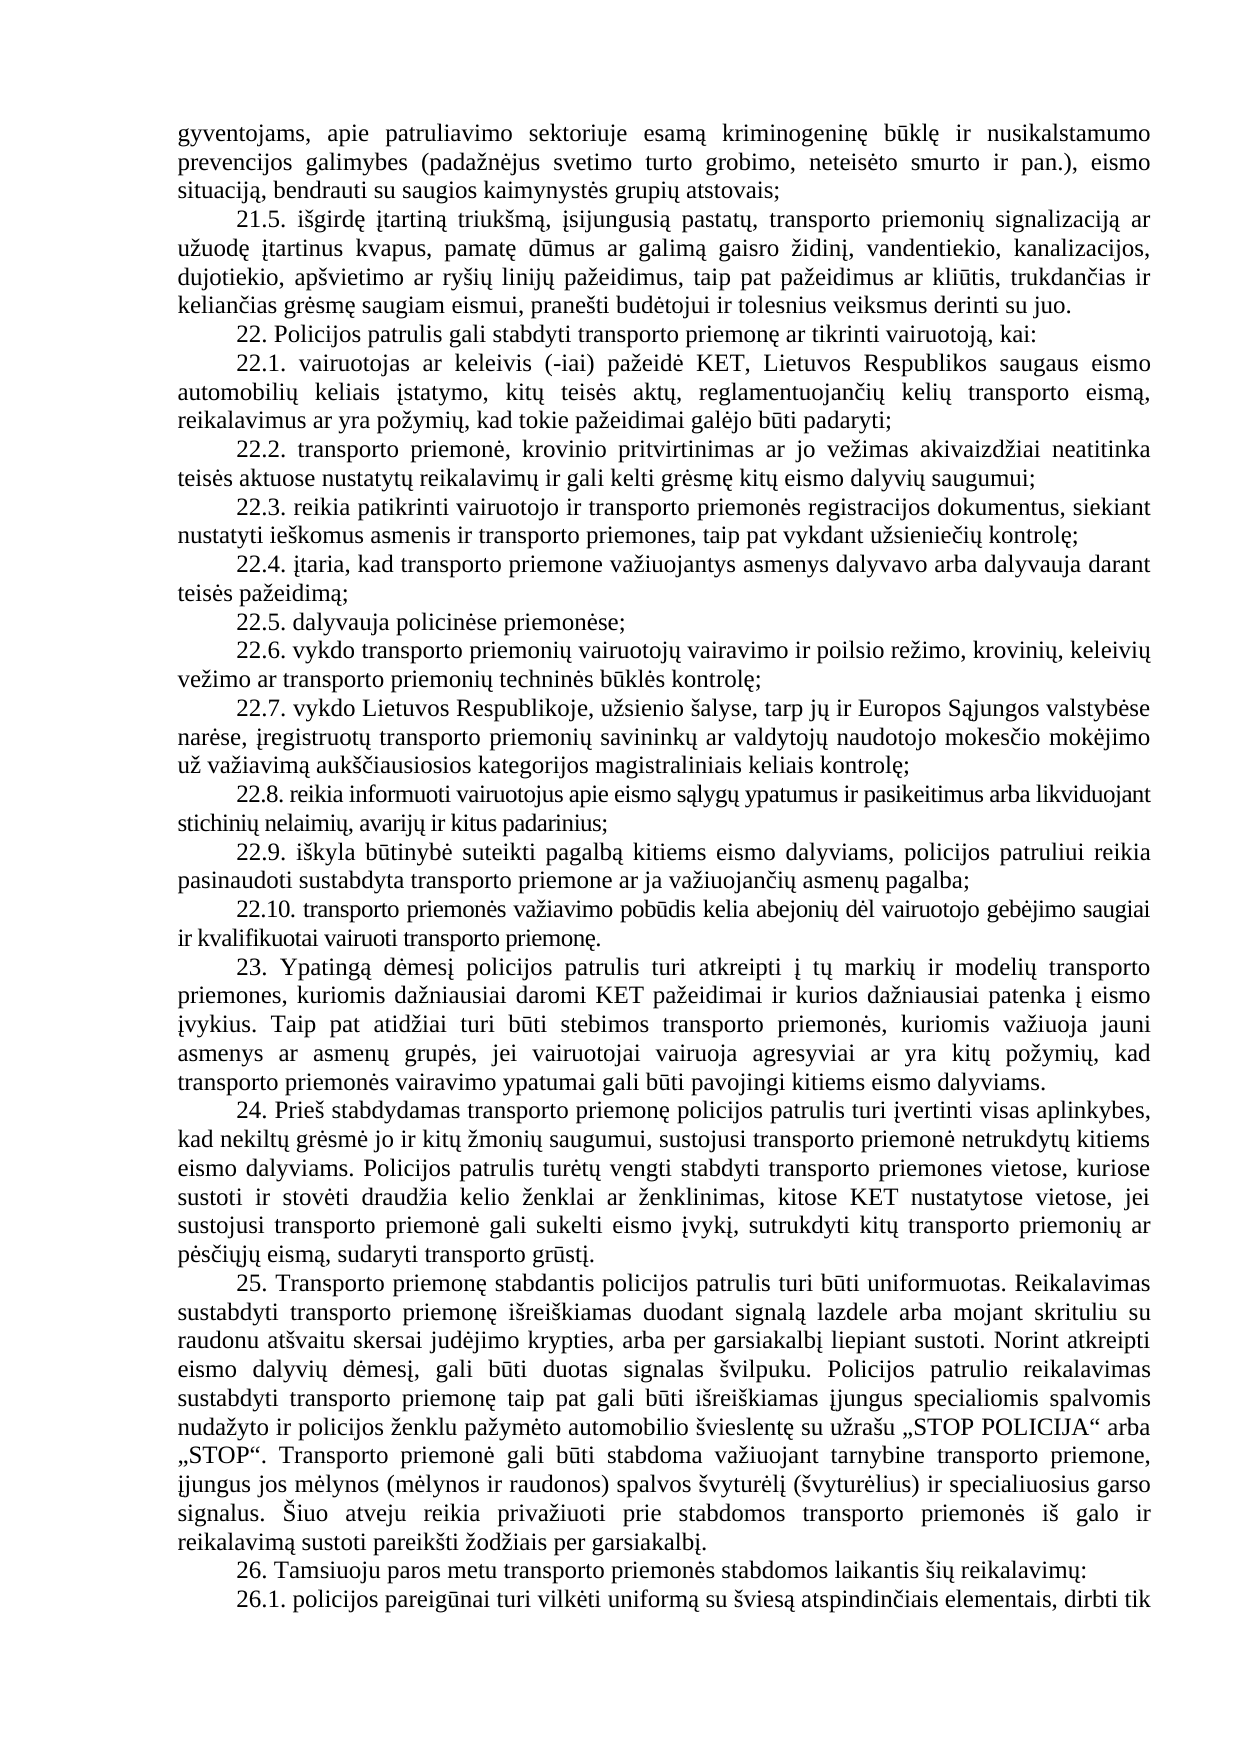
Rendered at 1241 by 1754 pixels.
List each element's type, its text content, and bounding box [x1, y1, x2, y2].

text 22.4. įtaria, kad transporto priemone važiuojantys asmenys dalyvavo arba dalyvauja darant teisės pažeidimą; [177, 549, 1152, 607]
text 24. Prieš stabdydamas transporto priemonę policijos patrulis turi įvertinti visas aplinkybes, kad nekiltų grėsmė jo ir kitų žmonių saugumui, sustojusi transporto priemonė netrukdytų kitiems eismo dalyviams. Policijos patrulis turėtų vengti stabdyti transporto priemones vietose, kuriose sustoti ir stovėti draudžia kelio ženklai ar ženklinimas, kitose KET nustatytose vietose, jei sustojusi transporto priemonė gali sukelti eismo įvykį, sutrukdyti kitų transporto priemonių ar pėsčiųjų eismą, sudaryti transporto grūstį. [177, 1096, 1152, 1268]
text 22.9. iškyla būtinybė suteikti pagalbą kitiems eismo dalyviams, policijos patruliui reikia pasinaudoti sustabdyta transporto priemone ar ja važiuojančių asmenų pagalba; [177, 837, 1152, 894]
text 22.1. vairuotojas ar keleivis (-iai) pažeidė KET, Lietuvos Respublikos saugaus eismo automobilių keliais įstatymo, kitų teisės aktų, reglamentuojančių kelių transporto eismą, reikalavimus ar yra požymių, kad tokie pažeidimai galėjo būti padaryti; [177, 348, 1152, 434]
text 23. Ypatingą dėmesį policijos patrulis turi atkreipti į tų markių ir modelių transporto priemones, kuriomis dažniausiai daromi KET pažeidimai ir kurios dažniausiai patenka į eismo įvykius. Taip pat atidžiai turi būti stebimos transporto priemonės, kuriomis važiuoja jauni asmenys ar asmenų grupės, jei vairuotojai vairuoja agresyviai ar yra kitų požymių, kad transporto priemonės vairavimo ypatumai gali būti pavojingi kitiems eismo dalyviams. [177, 952, 1152, 1096]
text 25. Transporto priemonę stabdantis policijos patrulis turi būti uniformuotas. Reikalavimas sustabdyti transporto priemonę išreiškiamas duodant signalą lazdele arba mojant skrituliu su raudonu atšvaitu skersai judėjimo krypties, arba per garsiakalbį liepiant sustoti. Norint atkreipti eismo dalyvių dėmesį, gali būti duotas signalas švilpuku. Policijos patrulio reikalavimas sustabdyti transporto priemonę taip pat gali būti išreiškiamas įjungus specialiomis spalvomis nudažyto ir policijos ženklu pažymėto automobilio švieslentę su užrašu „STOP POLICIJA“ arba „STOP“. Transporto priemonė gali būti stabdoma važiuojant tarnybine transporto priemone, įjungus jos mėlynos (mėlynos ir raudonos) spalvos švyturėlį (švyturėlius) ir specialiuosius garso signalus. Šiuo atveju reikia privažiuoti prie stabdomos transporto priemonės iš galo ir reikalavimą sustoti pareikšti žodžiais per garsiakalbį. [177, 1268, 1152, 1556]
text 22.5. dalyvauja policinėse priemonėse; [177, 607, 1152, 636]
text 22. Policijos patrulis gali stabdyti transporto priemonę ar tikrinti vairuotoją, kai: [177, 319, 1152, 348]
text 22.3. reikia patikrinti vairuotojo ir transporto priemonės registracijos dokumentus, siekiant nustatyti ieškomus asmenis ir transporto priemones, taip pat vykdant užsieniečių kontrolę; [177, 492, 1152, 549]
text gyventojams, apie patruliavimo sektoriuje esamą kriminogeninę būklę ir nusikalstamumo prevencijos galimybes (padažnėjus svetimo turto grobimo, neteisėto smurto ir pan.), eismo situaciją, bendrauti su saugios kaimynystės grupių atstovais; [177, 118, 1152, 204]
text 22.2. transporto priemonė, krovinio pritvirtinimas ar jo vežimas akivaizdžiai neatitinka teisės aktuose nustatytų reikalavimų ir gali kelti grėsmę kitų eismo dalyvių saugumui; [177, 434, 1152, 492]
text 22.10. transporto priemonės važiavimo pobūdis kelia abejonių dėl vairuotojo gebėjimo saugiai ir kvalifikuotai vairuoti transporto priemonę. [177, 894, 1152, 952]
text 22.7. vykdo Lietuvos Respublikoje, užsienio šalyse, tarp jų ir Europos Sąjungos valstybėse narėse, įregistruotų transporto priemonių savininkų ar valdytojų naudotojo mokesčio mokėjimo už važiavimą aukščiausiosios kategorijos magistraliniais keliais kontrolę; [177, 693, 1152, 779]
text 21.5. išgirdę įtartiną triukšmą, įsijungusią pastatų, transporto priemonių signalizaciją ar užuodę įtartinus kvapus, pamatę dūmus ar galimą gaisro židinį, vandentiekio, kanalizacijos, dujotiekio, apšvietimo ar ryšių linijų pažeidimus, taip pat pažeidimus ar kliūtis, trukdančias ir keliančias grėsmę saugiam eismui, pranešti budėtojui ir tolesnius veiksmus derinti su juo. [177, 204, 1152, 319]
text 26.1. policijos pareigūnai turi vilkėti uniformą su šviesą atspindinčiais elementais, dirbti tik [177, 1584, 1152, 1613]
text 22.6. vykdo transporto priemonių vairuotojų vairavimo ir poilsio režimo, krovinių, keleivių vežimo ar transporto priemonių techninės būklės kontrolę; [177, 636, 1152, 693]
text 22.8. reikia informuoti vairuotojus apie eismo sąlygų ypatumus ir pasikeitimus arba likviduojant stichinių nelaimių, avarijų ir kitus padarinius; [177, 779, 1152, 837]
text 26. Tamsiuoju paros metu transporto priemonės stabdomos laikantis šių reikalavimų: [177, 1556, 1152, 1584]
